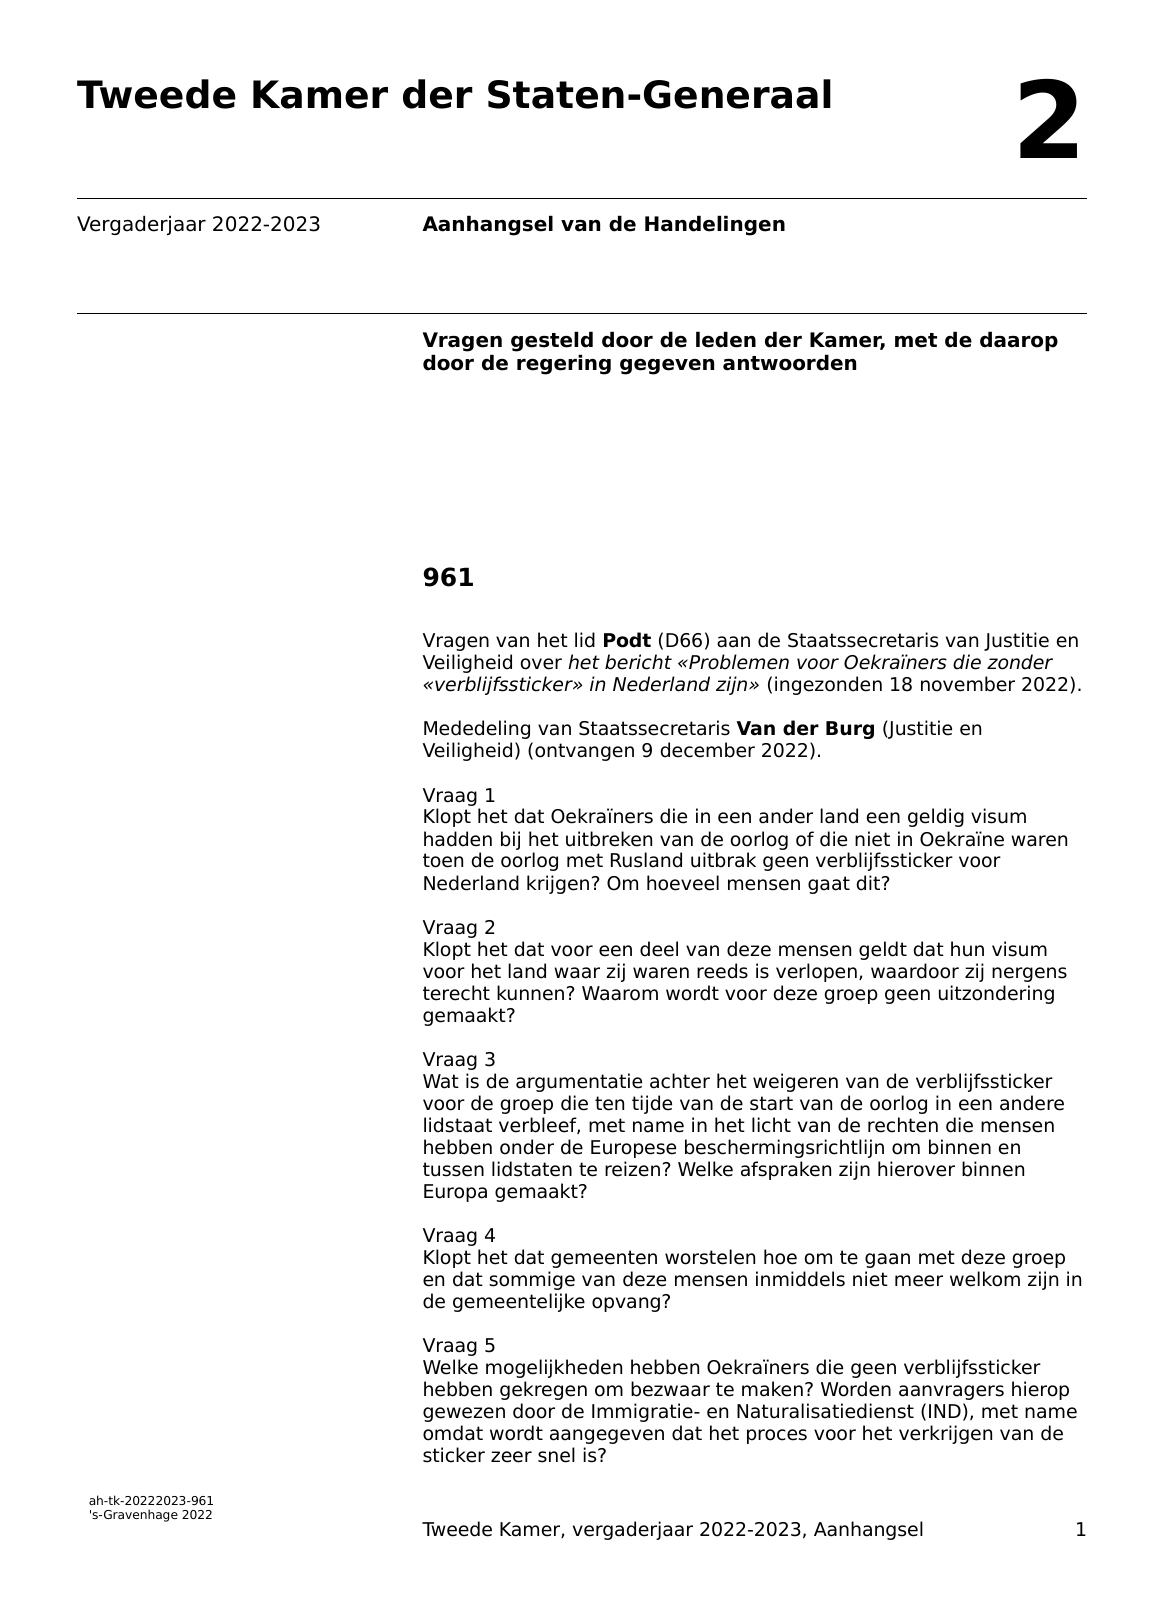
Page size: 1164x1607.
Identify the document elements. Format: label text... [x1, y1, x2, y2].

table_cell [77, 314, 422, 375]
text Vraag 3 [422, 1049, 1087, 1071]
text Vraag 1 [422, 784, 1087, 806]
text Mededeling van Staatssecretaris Van der Burg (Justitie en Veiligheid) (ontvangen 9 december 2022). [422, 718, 1087, 762]
table_header 2 [886, 59, 1087, 198]
text ah-tk-20222023-961 [88, 1494, 323, 1508]
text 961 [422, 563, 1087, 592]
text Welke mogelijkheden hebben Oekraïners die geen verblijfssticker hebben gekregen om bezwaar te maken? Worden aanvragers hierop gewezen door de Immigratie- en Naturalisatiedienst (IND), met name omdat wordt aangegeven dat het proces voor het verkrijgen van de sticker zeer snel is? [422, 1357, 1087, 1467]
table_header Tweede Kamer der Staten-Generaal [77, 59, 886, 198]
text Klopt het dat voor een deel van deze mensen geldt dat hun visum voor het land waar zij waren reeds is verlopen, waardoor zij nergens terecht kunnen? Waarom wordt voor deze groep geen uitzondering gemaakt? [422, 938, 1087, 1026]
text Vraag 4 [422, 1225, 1087, 1247]
table_cell Aanhangsel van de Handelingen [422, 199, 1087, 313]
text Vragen van het lid Podt (D66) aan de Staatssecretaris van Justitie en Veiligheid over het bericht «Problemen voor Oekraïners die zonder «verblijfssticker» in Nederland zijn» (ingezonden 18 november 2022). [422, 630, 1087, 696]
text Wat is de argumentatie achter het weigeren van de verblijfssticker voor de groep die ten tijde van de start van de oorlog in een andere lidstaat verbleef, met name in het licht van de rechten die mensen hebben onder de Europese beschermingsrichtlijn om binnen en tussen lidstaten te reizen? Welke afspraken zijn hierover binnen Europa gemaakt? [422, 1071, 1087, 1202]
text Vraag 5 [422, 1335, 1087, 1357]
table_cell Vragen gesteld door de leden der Kamer, met de daarop door de regering gegeven antwoorden [422, 314, 1087, 375]
text Vraag 2 [422, 917, 1087, 938]
text 's-Gravenhage 2022 [88, 1508, 323, 1522]
table_cell Vergaderjaar 2022-2023 [77, 199, 422, 313]
text Klopt het dat Oekraïners die in een ander land een geldig visum hadden bij het uitbreken van de oorlog of die niet in Oekraïne waren toen de oorlog met Rusland uitbrak geen verblijfssticker voor Nederland krijgen? Om hoeveel mensen gaat dit? [422, 806, 1087, 894]
text Klopt het dat gemeenten worstelen hoe om te gaan met deze groep en dat sommige van deze mensen inmiddels niet meer welkom zijn in de gemeentelijke opvang? [422, 1247, 1087, 1313]
